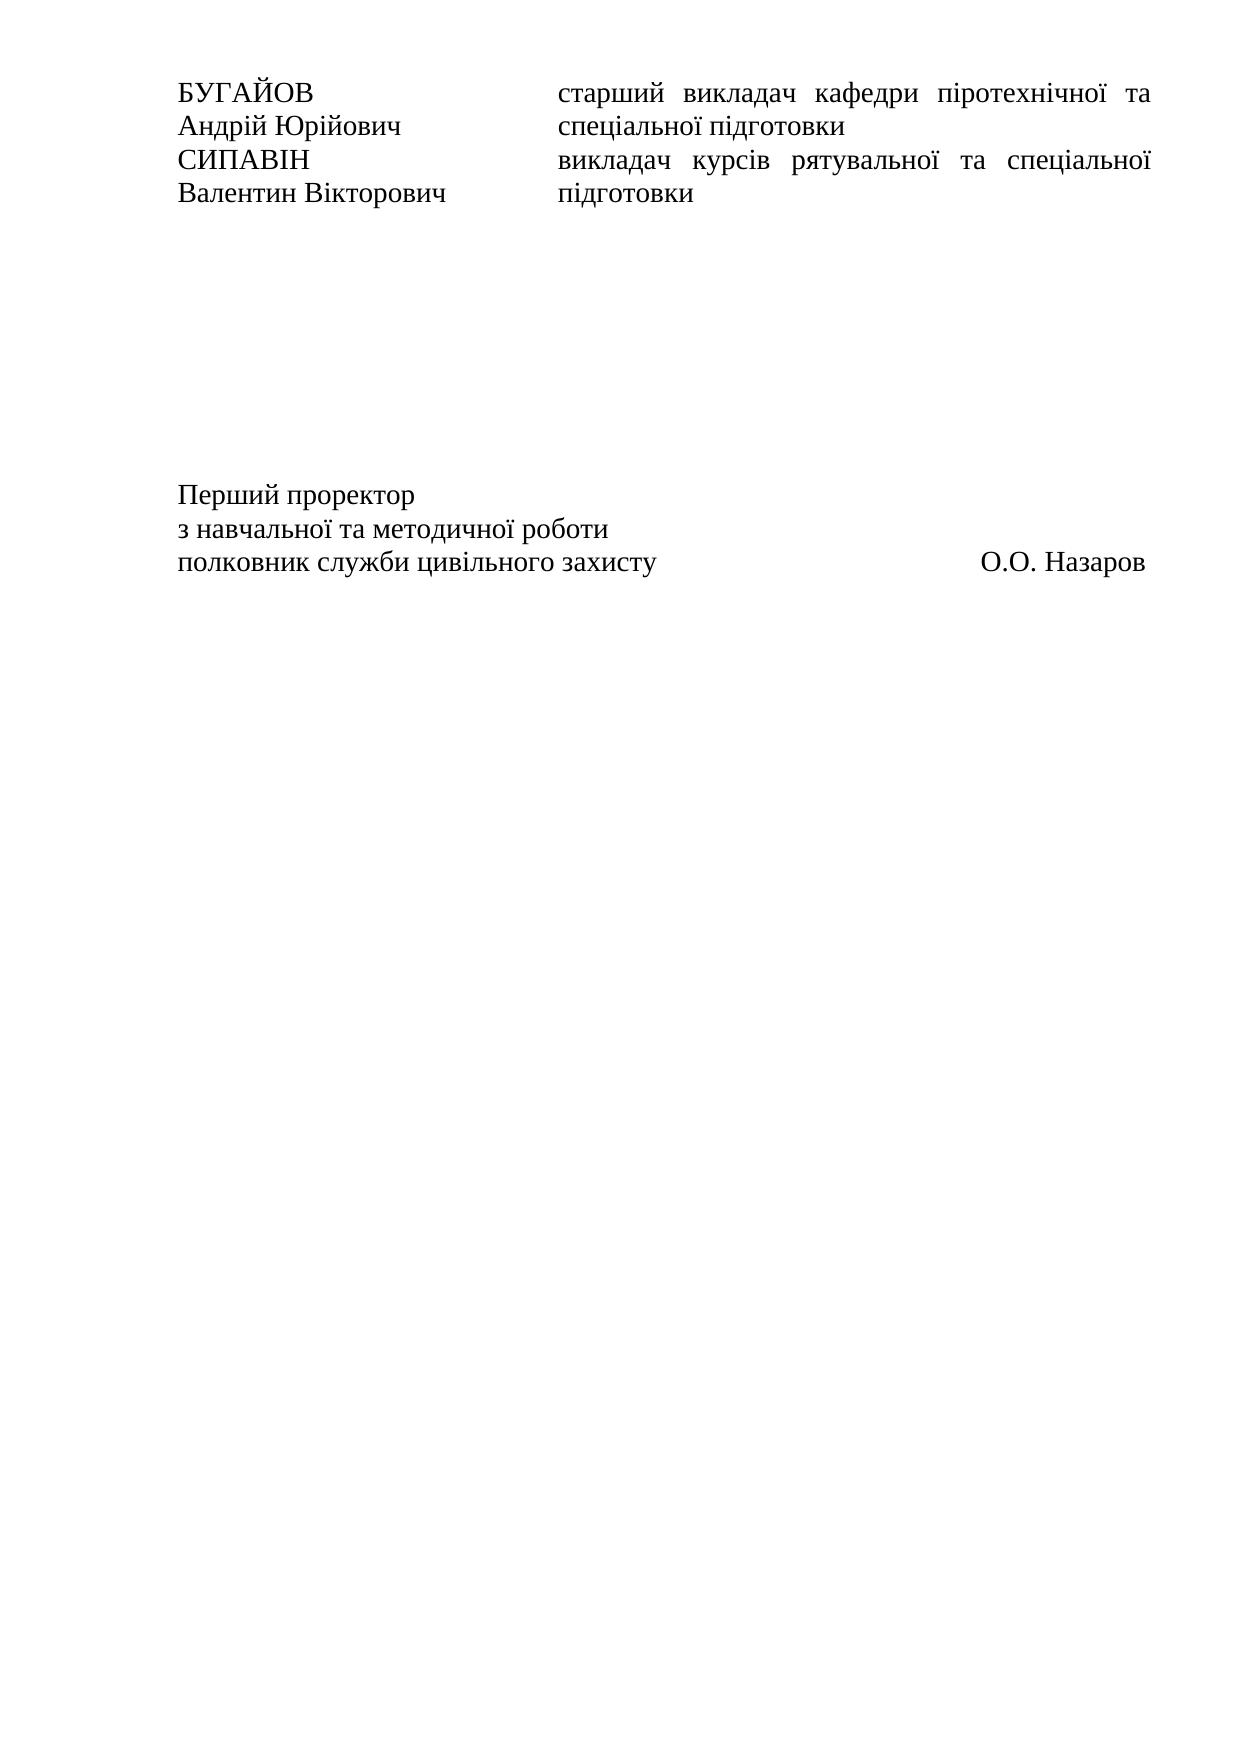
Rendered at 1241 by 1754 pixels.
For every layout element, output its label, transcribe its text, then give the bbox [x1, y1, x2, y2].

table_cell викладач курсів рятувальної та спеціальної підготовки [546, 142, 1163, 209]
text полковник служби цивільного захисту О.О. Назаров [177, 544, 1152, 578]
text Перший проректор [177, 477, 1152, 511]
table_cell старший викладач кафедри піротехнічної та спеціальної підготовки [546, 75, 1163, 142]
table_cell СИПАВІН Валентин Вікторович [166, 142, 546, 209]
text з навчальної та методичної роботи [177, 511, 1152, 544]
table_cell БУГАЙОВ Андрій Юрійович [166, 75, 546, 142]
